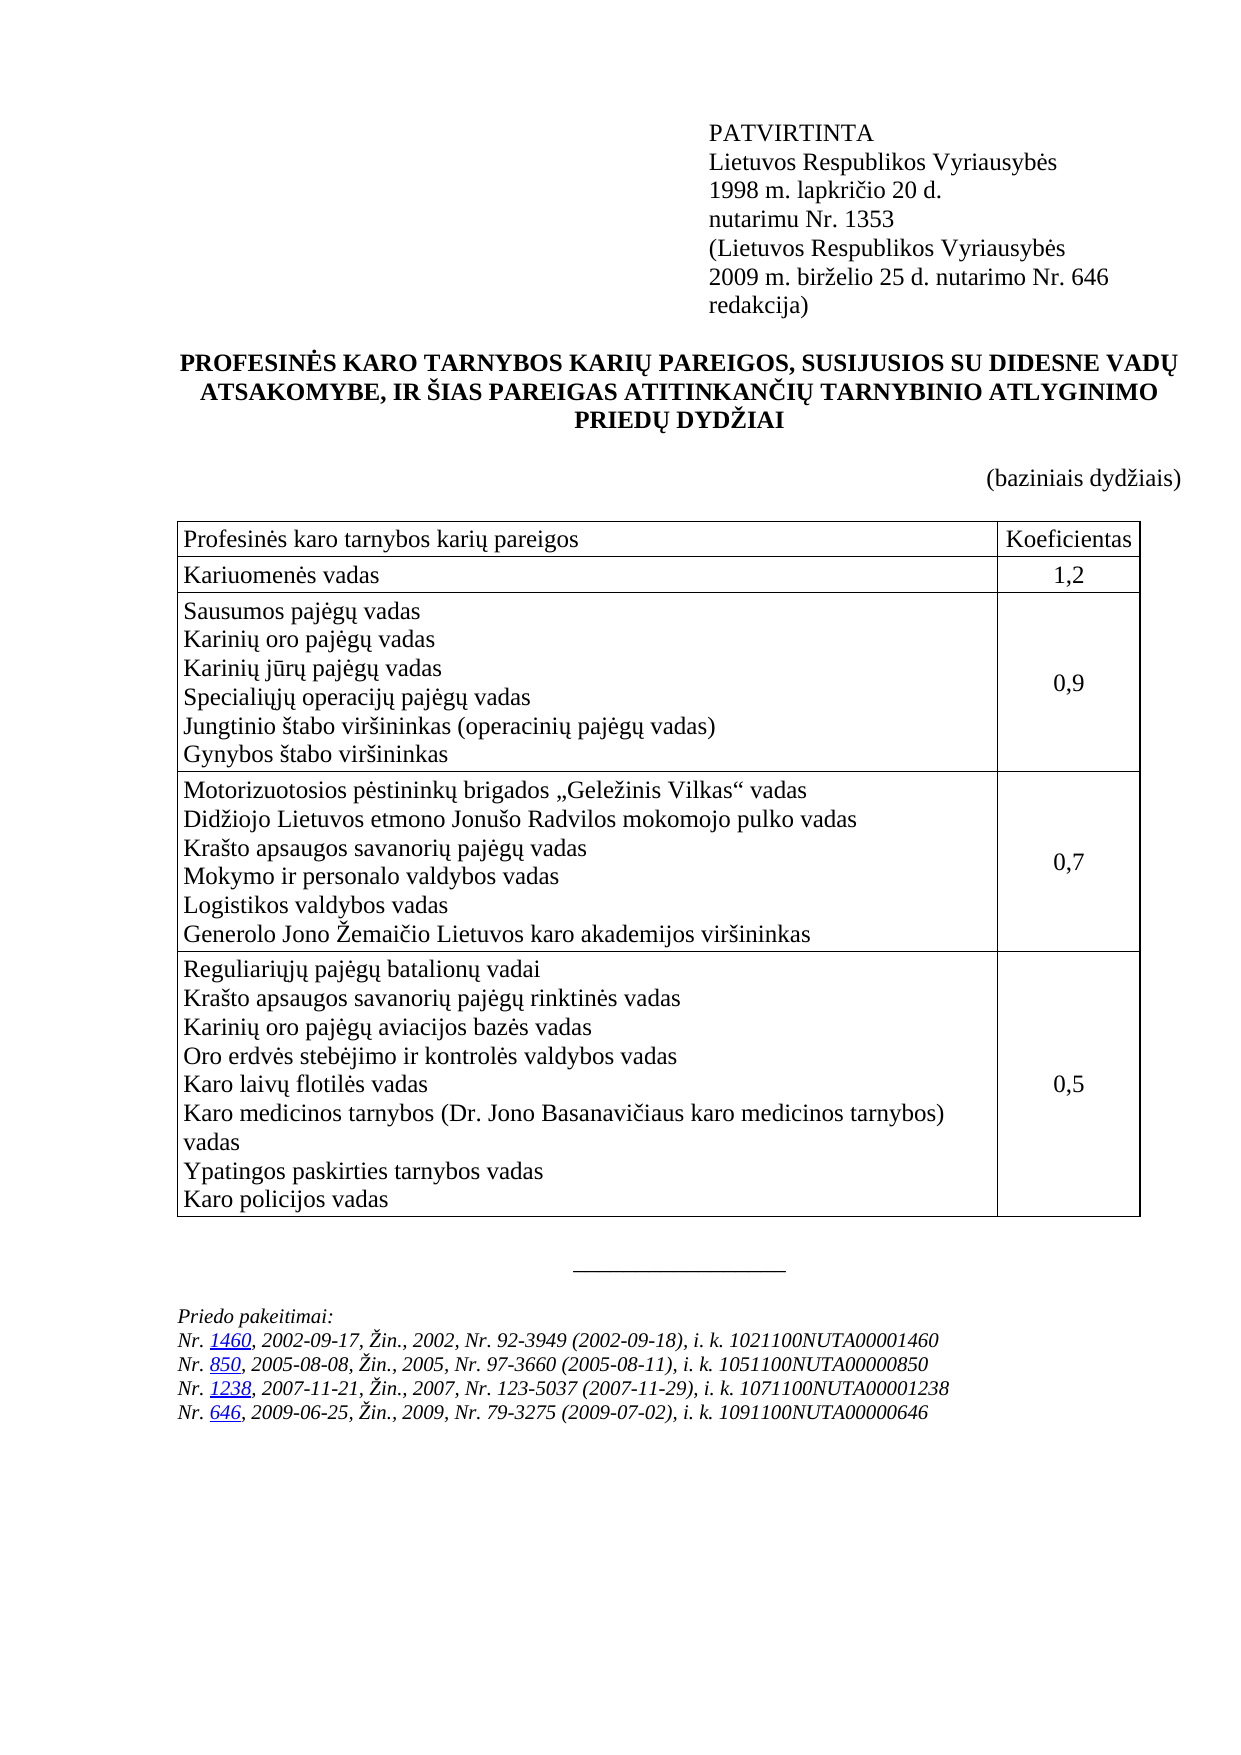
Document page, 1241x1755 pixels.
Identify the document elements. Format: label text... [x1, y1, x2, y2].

text Patvirtinta [177, 118, 1181, 147]
table_cell 1,2 [998, 557, 1139, 592]
text nutarimu Nr. 1353 [177, 204, 1181, 233]
table_header Profesinės karo tarnybos karių pareigos [178, 522, 997, 556]
text Nr. 850, 2005-08-08, Žin., 2005, Nr. 97-3660 (2005-08-11), i. k. 1051100NUTA00000850 [177, 1352, 1181, 1376]
table_cell Kariuomenės vadas [178, 557, 997, 592]
text Lietuvos Respublikos Vyriausybės [177, 147, 1181, 176]
table_header Koeficientas [998, 522, 1139, 556]
text (Lietuvos Respublikos Vyriausybės [177, 233, 1181, 262]
text (baziniais dydžiais) [177, 463, 1181, 492]
table_cell Reguliariųjų pajėgų batalionų vadai Krašto apsaugos savanorių pajėgų rinktinės vadas Karinių oro pajėgų aviacijos bazės vadas Oro erdvės stebėjimo ir kontrolės valdybos vadas Karo laivų flotilės vadas Karo medicinos tarnybos (Dr. Jono Basanavičiaus karo medicinos tarnybos) vadas Ypatingos paskirties tarnybos vadas Karo policijos vadas [178, 952, 997, 1216]
text 1998 m. lapkričio 20 d. [177, 176, 1181, 204]
text Nr. 646, 2009-06-25, Žin., 2009, Nr. 79-3275 (2009-07-02), i. k. 1091100NUTA00000646 [177, 1400, 1181, 1424]
table_cell 0,7 [998, 772, 1139, 951]
text Priedo pakeitimai: [177, 1303, 1181, 1328]
table_cell Sausumos pajėgų vadas Karinių oro pajėgų vadas Karinių jūrų pajėgų vadas Specialiųjų operacijų pajėgų vadas Jungtinio štabo viršininkas (operacinių pajėgų vadas) Gynybos štabo viršininkas [178, 593, 997, 771]
text Nr. 1460, 2002-09-17, Žin., 2002, Nr. 92-3949 (2002-09-18), i. k. 1021100NUTA00001460 [177, 1328, 1181, 1352]
text 2009 m. birželio 25 d. nutarimo Nr. 646 [177, 262, 1181, 291]
text redakcija) [177, 291, 1181, 319]
table_cell 0,5 [998, 952, 1139, 1216]
text Nr. 1238, 2007-11-21, Žin., 2007, Nr. 123-5037 (2007-11-29), i. k. 1071100NUTA00001238 [177, 1376, 1181, 1400]
text PROFESINĖS KARO TARNYBOS KARIŲ PAREIGOS, SUSIJUSIOS SU DIDESNE VADŲ ATSAKOMYBE, IR ŠIAS PAREIGAS ATITINKANČIŲ TARNYBINIO ATLYGINIMO PRIEDŲ DYDŽIAI [177, 348, 1181, 434]
table_cell Motorizuotosios pėstininkų brigados „Geležinis Vilkas“ vadas Didžiojo Lietuvos etmono Jonušo Radvilos mokomojo pulko vadas Krašto apsaugos savanorių pajėgų vadas Mokymo ir personalo valdybos vadas Logistikos valdybos vadas Generolo Jono Žemaičio Lietuvos karo akademijos viršininkas [178, 772, 997, 951]
text _________________ [177, 1246, 1181, 1275]
table_cell 0,9 [998, 593, 1139, 771]
